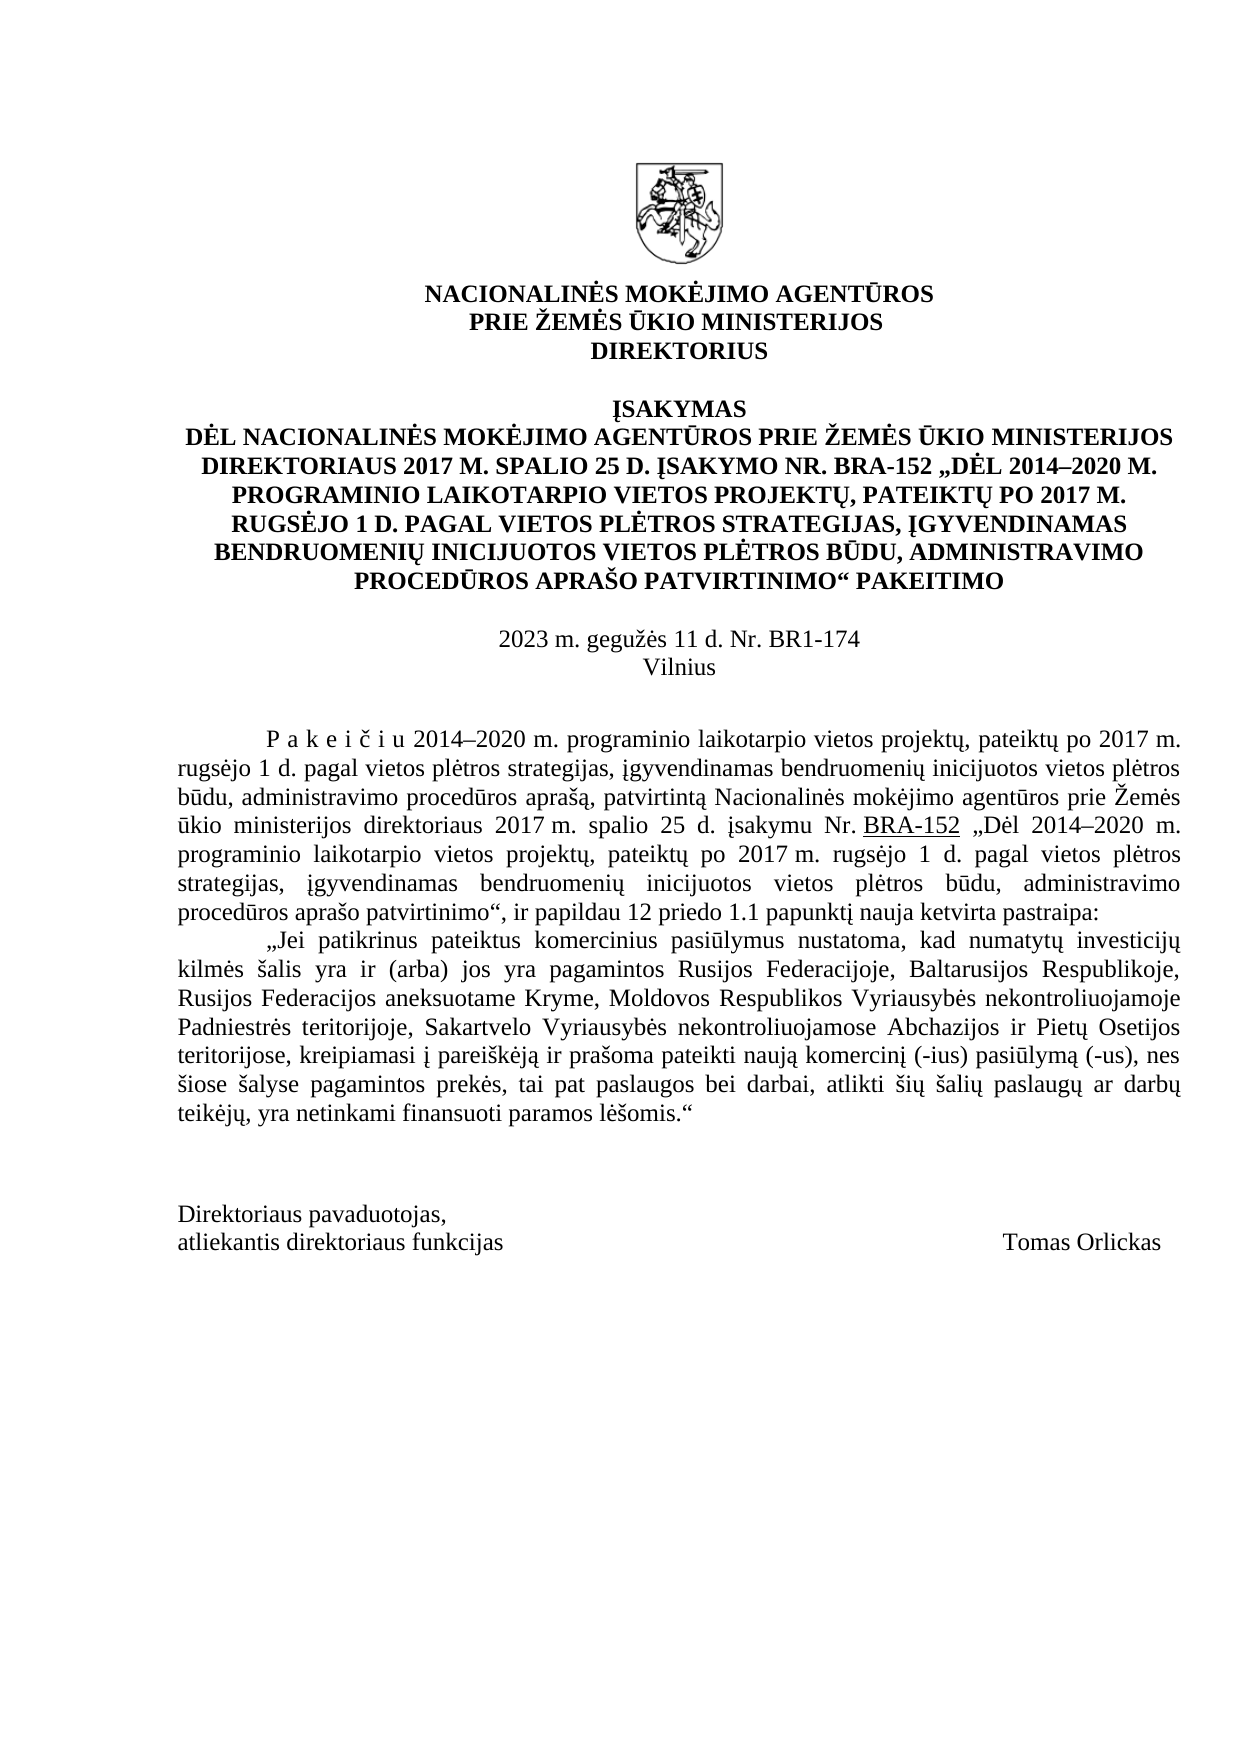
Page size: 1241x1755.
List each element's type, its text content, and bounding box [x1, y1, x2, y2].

text P a k e i č i u 2014–2020 m. programinio laikotarpio vietos projektų, pateiktų po 2017 m. rugsėjo 1 d. pagal vietos plėtros strategijas, įgyvendinamas bendruomenių inicijuotos vietos plėtros būdu, administravimo procedūros aprašą, patvirtintą Nacionalinės mokėjimo agentūros prie Žemės ūkio ministerijos direktoriaus 2017 m. spalio 25 d. įsakymu Nr. BRA-152 „Dėl 2014–2020 m. programinio laikotarpio vietos projektų, pateiktų po 2017 m. rugsėjo 1 d. pagal vietos plėtros strategijas, įgyvendinamas bendruomenių inicijuotos vietos plėtros būdu, administravimo procedūros aprašo patvirtinimo“, ir papildau 12 priedo 1.1 papunktį nauja ketvirta pastraipa: [177, 724, 1181, 926]
text DĖL NACIONALINĖS MOKĖJIMO AGENTŪROS PRIE ŽEMĖS ŪKIO MINISTERIJOS DIREKTORIAUS 2017 M. SPALIO 25 D. ĮSAKYMO NR. BRA-152 „DĖL 2014–2020 M. PROGRAMINIO LAIKOTARPIO VIETOS PROJEKTŲ, PATEIKTŲ PO 2017 M. RUGSĖJO 1 D. PAGAL VIETOS PLĖTROS STRATEGIJAS, ĮGYVENDINAMAS BENDRUOMENIŲ INICIJUOTOS VIETOS PLĖTROS BŪDU, ADMINISTRAVIMO PROCEDŪROS APRAŠO PATVIRTINIMO“ PAKEITIMO [177, 422, 1181, 595]
text Vilnius [177, 652, 1181, 681]
text NACIONALINĖS MOKĖJIMO AGENTŪROS [177, 279, 1181, 307]
text ĮSAKYMAS [177, 394, 1181, 422]
text „Jei patikrinus pateiktus komercinius pasiūlymus nustatoma, kad numatytų investicijų kilmės šalis yra ir (arba) jos yra pagamintos Rusijos Federacijoje, Baltarusijos Respublikoje, Rusijos Federacijos aneksuotame Kryme, Moldovos Respublikos Vyriausybės nekontroliuojamoje Padniestrės teritorijoje, Sakartvelo Vyriausybės nekontroliuojamose Abchazijos ir Pietų Osetijos teritorijose, kreipiamasi į pareiškėją ir prašoma pateikti naują komercinį (-ius) pasiūlymą (-us), nes šiose šalyse pagamintos prekės, tai pat paslaugos bei darbai, atlikti šių šalių paslaugų ar darbų teikėjų, yra netinkami finansuoti paramos lėšomis.“ [177, 926, 1181, 1127]
text DIREKTORIUS [177, 336, 1181, 365]
text Direktoriaus pavaduotojas, [177, 1199, 1181, 1227]
text PRIE ŽEMĖS ŪKIO MINISTERIJOS [177, 307, 1181, 336]
text 2023 m. gegužės 11 d. Nr. BR1-174 [177, 624, 1181, 652]
text atliekantis direktoriaus funkcijas Tomas Orlickas [177, 1227, 1181, 1256]
